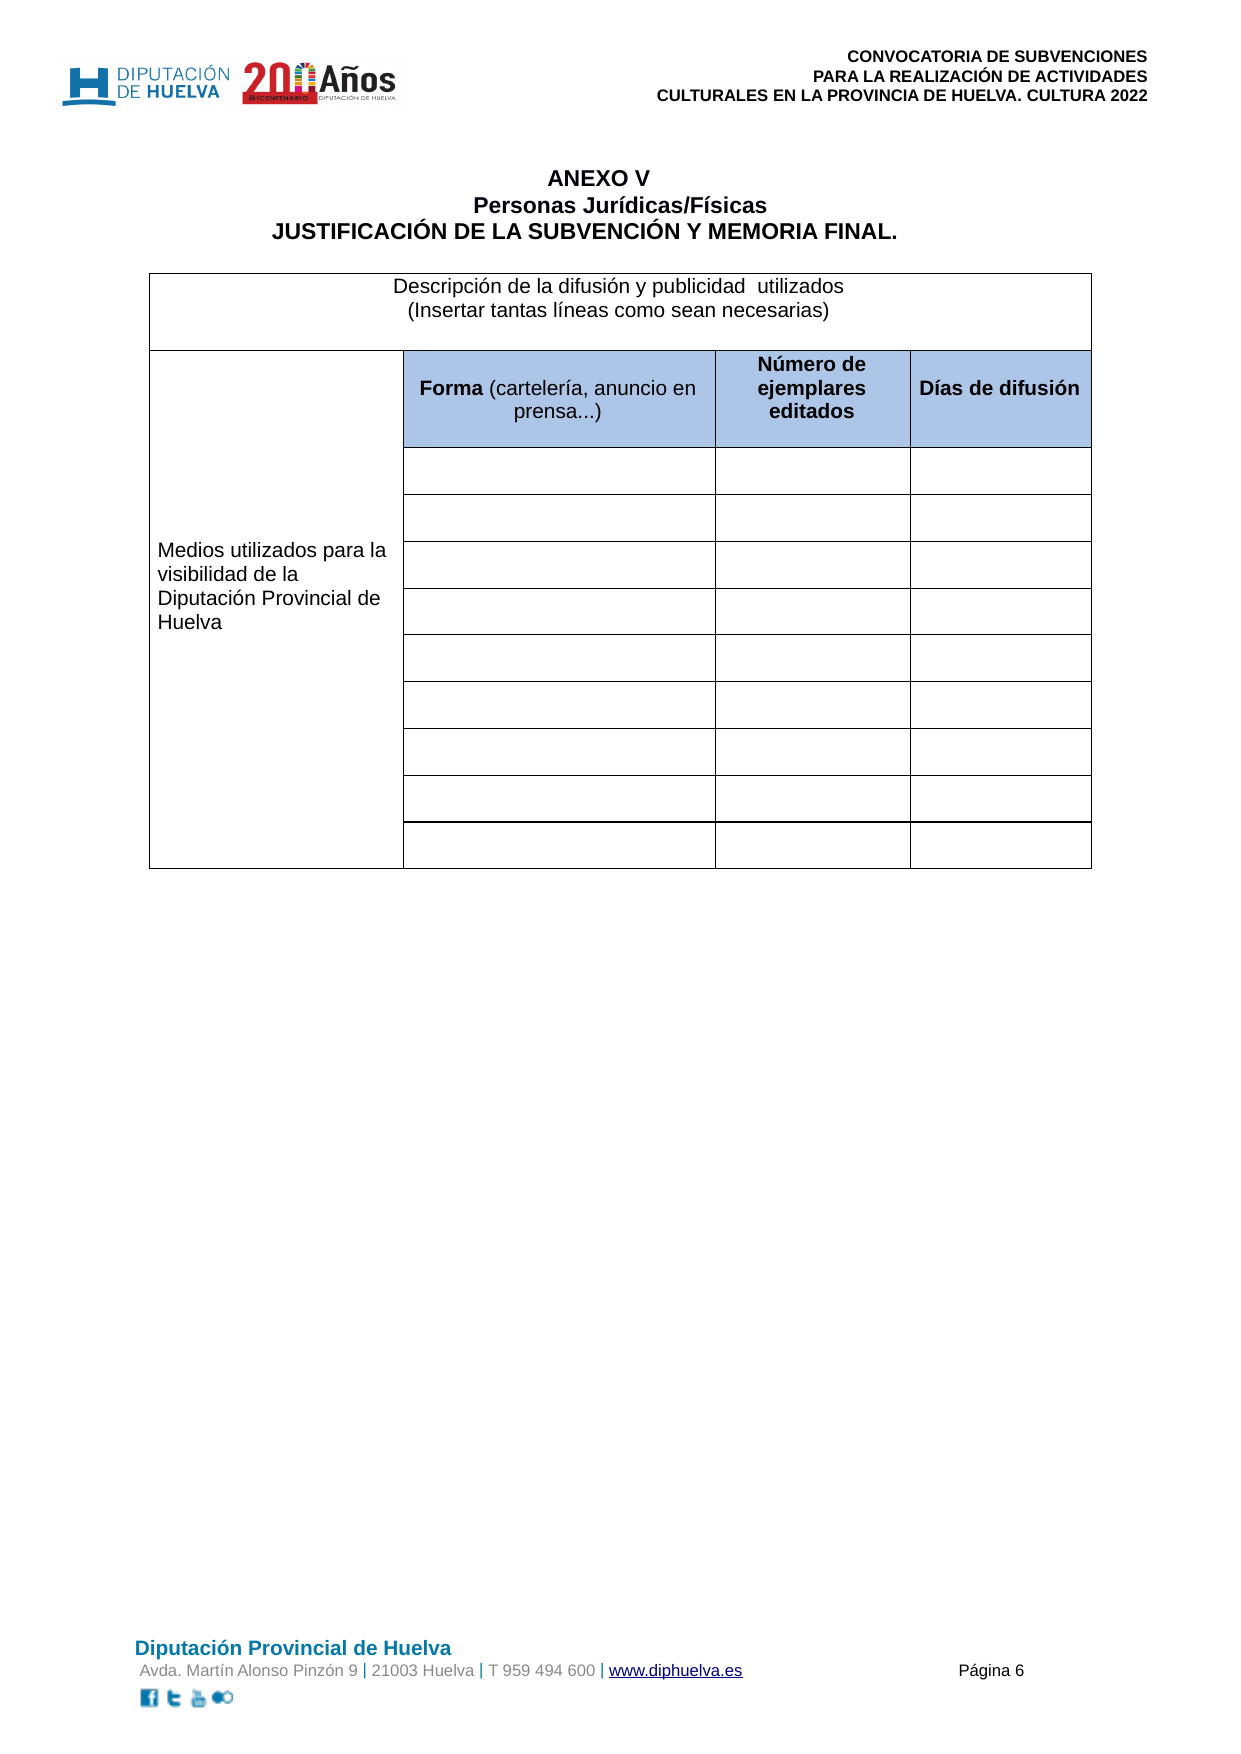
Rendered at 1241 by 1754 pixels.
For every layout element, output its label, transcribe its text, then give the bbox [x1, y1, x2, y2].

table_cell [404, 542, 715, 588]
table_cell [404, 589, 715, 634]
picture [56, 54, 411, 115]
text JUSTIFICACIÓN DE LA SUBVENCIÓN Y MEMORIA FINAL. [116, 218, 1053, 244]
table_cell [716, 776, 910, 821]
table_cell [911, 635, 1091, 681]
table_cell [716, 589, 910, 634]
table_cell [911, 495, 1091, 541]
table_cell [404, 682, 715, 728]
table_cell [911, 542, 1091, 588]
table_cell [911, 729, 1091, 775]
table_header Descripción de la difusión y publicidad utilizados (Insertar tantas líneas como sean necesarias) [150, 274, 1091, 350]
table_cell [716, 448, 910, 494]
table_cell [716, 823, 910, 868]
table_cell [716, 729, 910, 775]
table_cell [404, 823, 715, 868]
text Personas Jurídicas/Físicas [146, 192, 1094, 218]
table_cell [404, 729, 715, 775]
table_cell [404, 448, 715, 494]
table_cell [911, 682, 1091, 728]
table_cell Número de ejemplares editados [716, 351, 910, 447]
table_cell [716, 495, 910, 541]
table_cell [404, 635, 715, 681]
table_cell [716, 635, 910, 681]
table_cell [911, 589, 1091, 634]
table_cell Medios utilizados para la visibilidad de la Diputación Provincial de Huelva [150, 351, 403, 868]
table_cell Días de difusión [911, 351, 1091, 447]
table_cell [911, 823, 1091, 868]
table_cell [911, 776, 1091, 821]
table_cell [716, 542, 910, 588]
table_cell [404, 495, 715, 541]
table_cell Forma (cartelería, anuncio en prensa...) [404, 351, 715, 447]
table_cell [911, 448, 1091, 494]
table_cell [404, 776, 715, 821]
table_cell [716, 682, 910, 728]
text ANEXO V [146, 165, 1051, 192]
